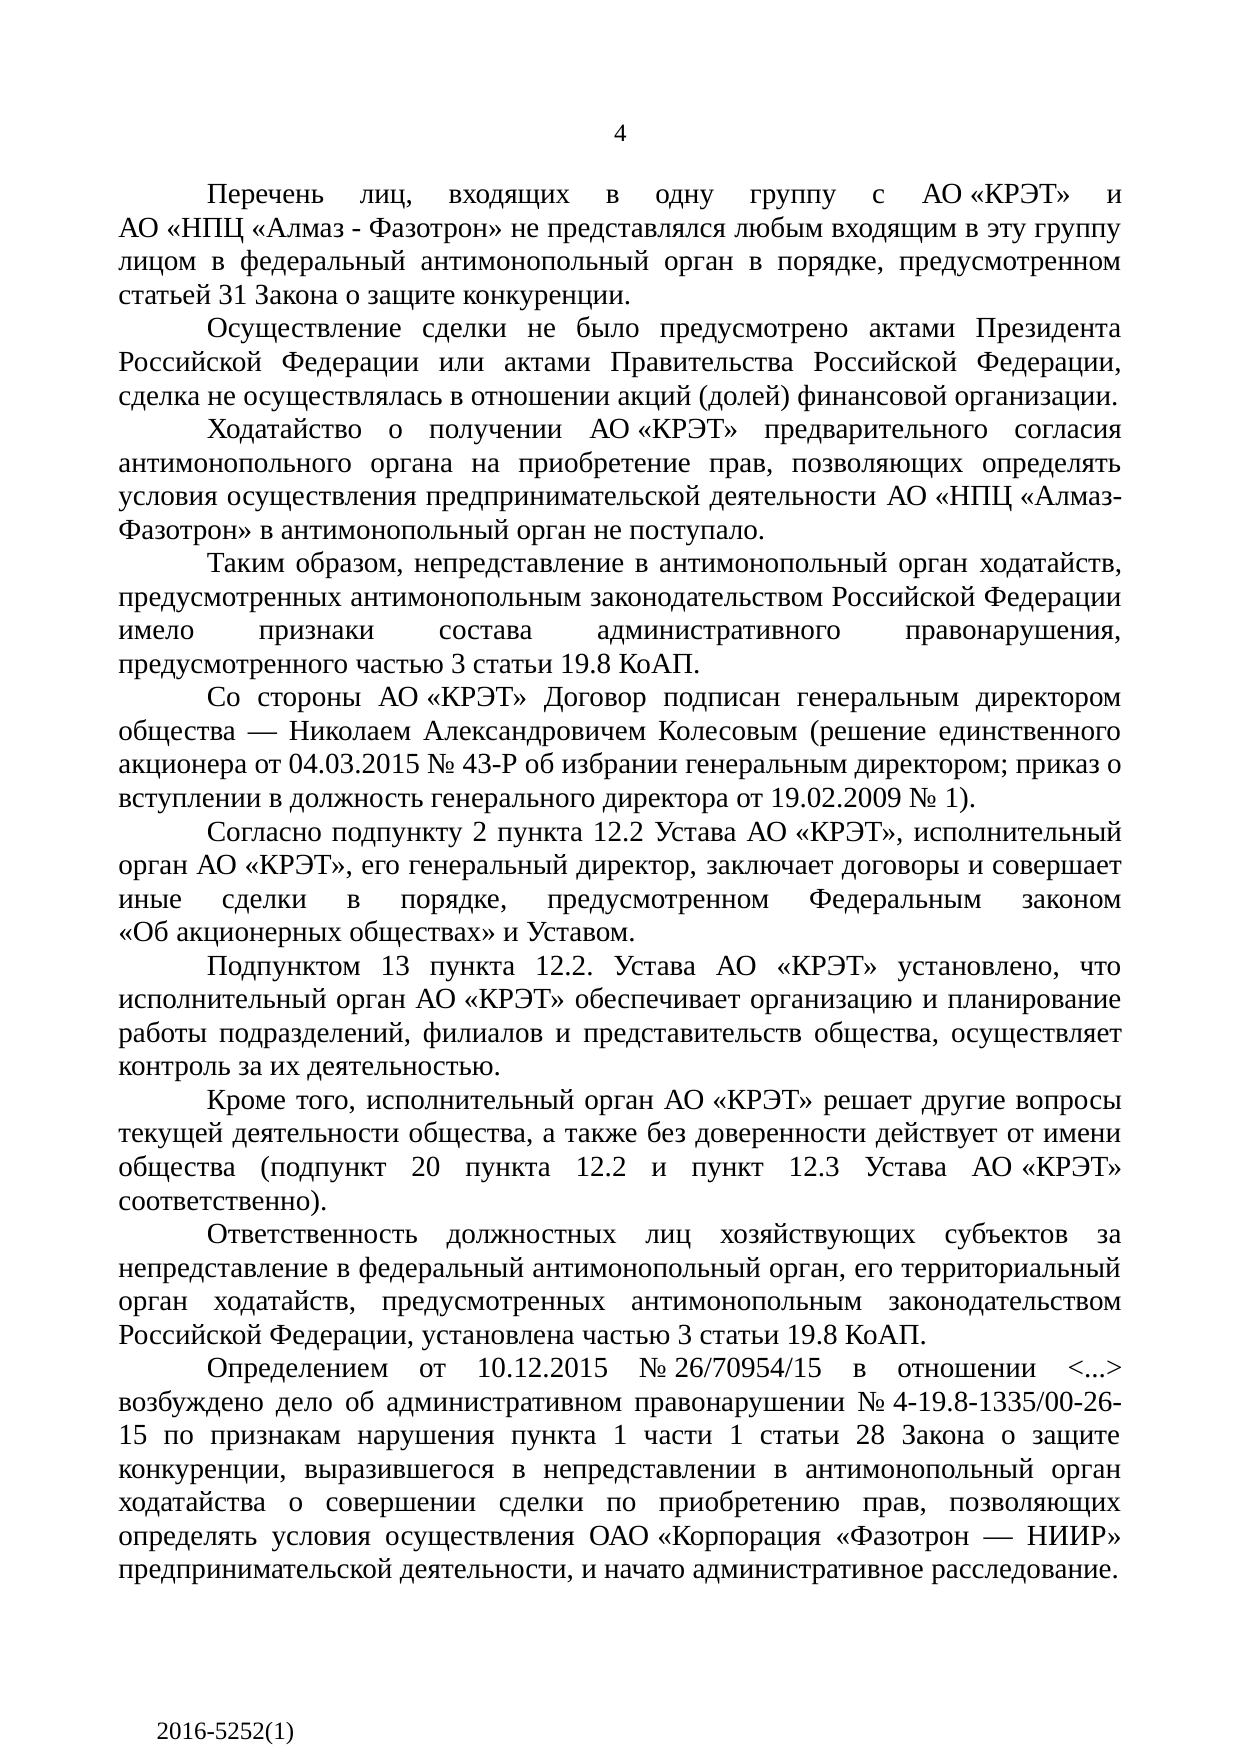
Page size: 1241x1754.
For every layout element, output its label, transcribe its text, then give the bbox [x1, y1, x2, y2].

text Ходатайство о получении АО «КРЭТ» предварительного согласия антимонопольного органа на приобретение прав, позволяющих определять условия осуществления предпринимательской деятельности АО «НПЦ «Алмаз-Фазотрон» в антимонопольный орган не поступало. [118, 411, 1122, 545]
text Подпунктом 13 пункта 12.2. Устава АО «КРЭТ» установлено, что исполнительный орган АО «КРЭТ» обеспечивает организацию и планирование работы подразделений, филиалов и представительств общества, осуществляет контроль за их деятельностью. [118, 948, 1122, 1082]
text Ответственность должностных лиц хозяйствующих субъектов за непредставление в федеральный антимонопольный орган, его территориальный орган ходатайств, предусмотренных антимонопольным законодательством Российской Федерации, установлена частью 3 статьи 19.8 КоАП. [118, 1216, 1122, 1350]
text Перечень лиц, входящих в одну группу с АО «КРЭТ» и АО «НПЦ «Алмаз - Фазотрон» не представлялся любым входящим в эту группу лицом в федеральный антимонопольный орган в порядке, предусмотренном статьей 31 Закона о защите конкуренции. [118, 176, 1122, 311]
text Со стороны АО «КРЭТ» Договор подписан генеральным директором общества — Николаем Александровичем Колесовым (решение единственного акционера от 04.03.2015 № 43-Р об избрании генеральным директором; приказ о вступлении в должность генерального директора от 19.02.2009 № 1). [118, 679, 1122, 814]
text Осуществление сделки не было предусмотрено актами Президента Российской Федерации или актами Правительства Российской Федерации, сделка не осуществлялась в отношении акций (долей) финансовой организации. [118, 311, 1122, 411]
text Кроме того, исполнительный орган АО «КРЭТ» решает другие вопросы текущей деятельности общества, а также без доверенности действует от имени общества (подпункт 20 пункта 12.2 и пункт 12.3 Устава АО «КРЭТ» соответственно). [118, 1082, 1122, 1216]
text Таким образом, непредставление в антимонопольный орган ходатайств, предусмотренных антимонопольным законодательством Российской Федерации имело признаки состава административного правонарушения, предусмотренного частью 3 статьи 19.8 КоАП. [118, 545, 1122, 679]
text Определением от 10.12.2015 № 26/70954/15 в отношении <...> возбуждено дело об административном правонарушении № 4-19.8-1335/00-26-15 по признакам нарушения пункта 1 части 1 статьи 28 Закона о защите конкуренции, выразившегося в непредставлении в антимонопольный орган ходатайства о совершении сделки по приобретению прав, позволяющих определять условия осуществления ОАО «Корпорация «Фазотрон — НИИР» предпринимательской деятельности, и начато административное расследование. [118, 1350, 1122, 1585]
text Согласно подпункту 2 пункта 12.2 Устава АО «КРЭТ», исполнительный орган АО «КРЭТ», его генеральный директор, заключает договоры и совершает иные сделки в порядке, предусмотренном Федеральным законом «Об акционерных обществах» и Уставом. [118, 814, 1122, 948]
